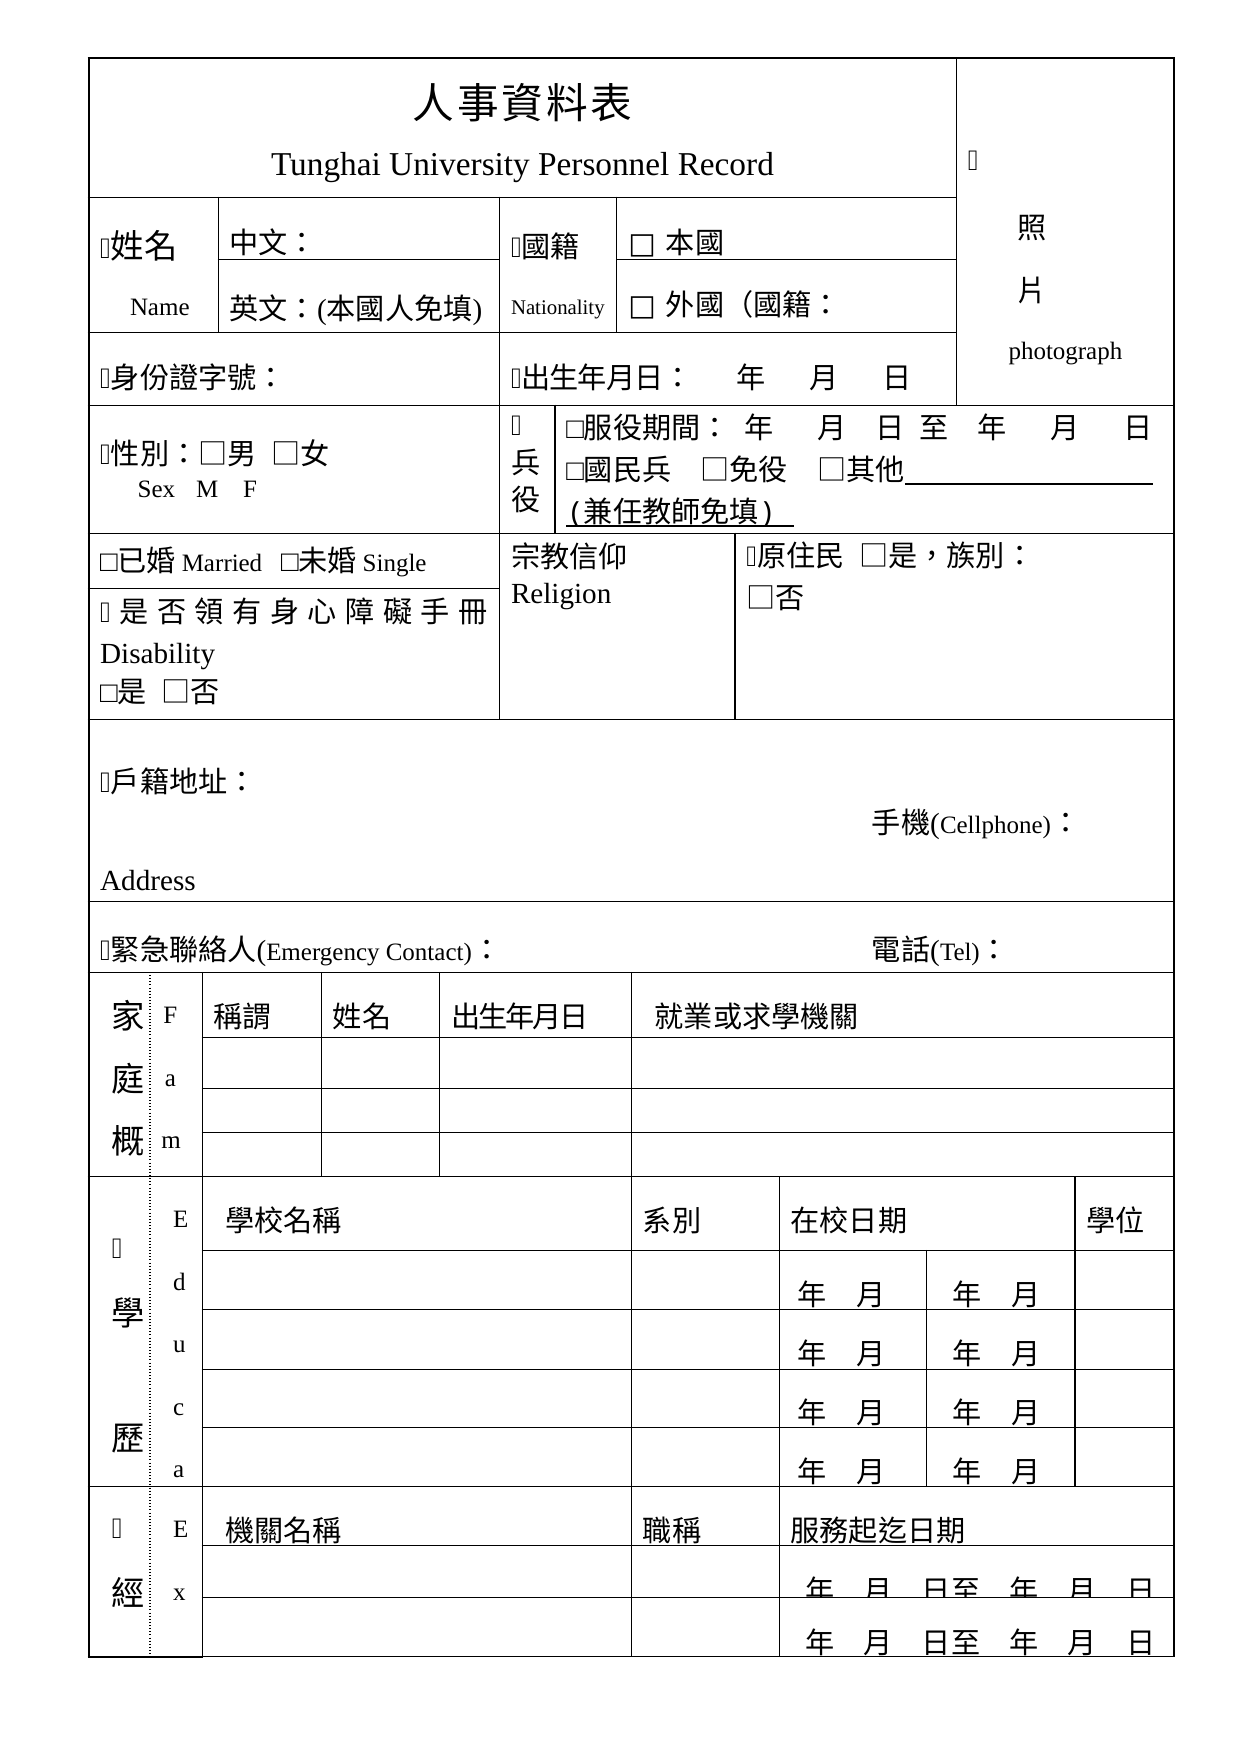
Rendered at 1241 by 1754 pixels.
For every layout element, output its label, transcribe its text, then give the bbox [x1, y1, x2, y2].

table_header 人事資料表 Tunghai University Personnel Record [90, 59, 956, 197]
table_cell [440, 1089, 631, 1132]
table_cell [632, 1310, 779, 1368]
table_cell 姓名 Name [322, 973, 439, 1037]
table_cell [203, 1428, 631, 1486]
table_cell 兵役 [500, 406, 554, 532]
table_cell 學校名稱 Name of Institutions [203, 1177, 631, 1250]
table_cell 年 月 [780, 1251, 926, 1309]
table_cell [632, 1251, 779, 1309]
table_cell 戶籍地址： Address [90, 720, 860, 901]
table_cell [632, 1428, 779, 1486]
table_cell [203, 1370, 631, 1427]
table_cell 外國（國籍： ） [617, 260, 956, 332]
table_cell [632, 1133, 1173, 1176]
table_cell 年 月 日至 年 月 日 [780, 1598, 1173, 1656]
table_cell [203, 1310, 631, 1368]
table_cell Family Members [150, 973, 202, 1176]
table_cell 年 月 [927, 1310, 1074, 1368]
table_cell [203, 1546, 631, 1597]
table_cell [203, 1133, 321, 1176]
table_cell 年 月 [927, 1428, 1074, 1486]
table_cell 職稱 Position [632, 1487, 779, 1544]
table_cell 緊急聯絡人(Emergency Contact)： [90, 902, 860, 972]
table_cell 年 月 [780, 1428, 926, 1486]
table_cell 年 月 [780, 1310, 926, 1368]
table_cell 手機(Cellphone)： [860, 720, 1173, 901]
table_cell 國籍 Nationality [500, 198, 616, 332]
table_cell □服役期間： 年 月 日 至 年 月 日 □國民兵 □免役 □其他 (兼任教師免填) [556, 406, 1173, 532]
table_cell 身份證字號： I.D. Card / Passport No. [90, 333, 499, 404]
table_cell 年 月 [927, 1370, 1074, 1427]
table_cell 宗教信仰Religion [500, 534, 734, 719]
table_cell Experience [150, 1487, 202, 1656]
table_cell [1076, 1251, 1173, 1309]
table_cell 英文：(本國人免填) [219, 260, 499, 332]
table_cell [1076, 1310, 1173, 1368]
table_cell 家庭概況 [90, 973, 150, 1176]
table_cell [322, 1133, 439, 1176]
table_cell 年 月 [927, 1251, 1074, 1309]
table_cell 就業或求學機關 Place of Employment or School [632, 973, 1173, 1037]
table_cell 原住民 □是，族別： □否 [736, 534, 1173, 719]
table_cell □已婚Married □未婚Single [90, 534, 499, 588]
table_cell [632, 1546, 779, 1597]
table_cell [632, 1038, 1173, 1088]
table_cell 服務起迄日期 Date of Employment [780, 1487, 1173, 1544]
table_cell Education [150, 1177, 202, 1486]
table_cell 學位 Degrees [1076, 1177, 1173, 1250]
table_cell [203, 1598, 631, 1656]
table_cell 機關名稱 Name of Employers [203, 1487, 631, 1544]
table_cell 出生年月日 Date of Birth [440, 973, 631, 1037]
table_cell 年 月 [780, 1370, 926, 1427]
table_cell [1076, 1428, 1173, 1486]
table_cell [322, 1038, 439, 1088]
table_cell 出生年月日： 年 月 日 Date of Birth [500, 333, 956, 404]
table_cell [632, 1089, 1173, 1132]
table_cell  經 歷 [90, 1487, 150, 1656]
table_cell 年 月 日至 年 月 日 [780, 1546, 1173, 1597]
table_cell [322, 1089, 439, 1132]
table_cell 系別 Major [632, 1177, 779, 1250]
table_cell 是否領有身心障礙手冊Disability □是 □否 [90, 589, 499, 719]
table_cell 姓名 Name [90, 198, 218, 332]
table_cell [203, 1038, 321, 1088]
table_header  照 片 photograph [957, 59, 1173, 404]
table_cell  學 歷 [90, 1177, 150, 1486]
table_cell 稱謂 Relation [203, 973, 321, 1037]
table_cell 在校日期 Date Attended [780, 1177, 1074, 1250]
table_cell [632, 1370, 779, 1427]
table_cell [440, 1038, 631, 1088]
table_cell 電話(Tel)： [860, 902, 1173, 972]
table_cell [203, 1251, 631, 1309]
table_cell 本國 [617, 198, 956, 259]
table_cell [632, 1598, 779, 1656]
table_cell 中文： [219, 198, 499, 259]
table_cell 性別：□男 □女 Sex M F [90, 406, 499, 532]
table_cell [1076, 1370, 1173, 1427]
table_cell [440, 1133, 631, 1176]
table_cell [203, 1089, 321, 1132]
